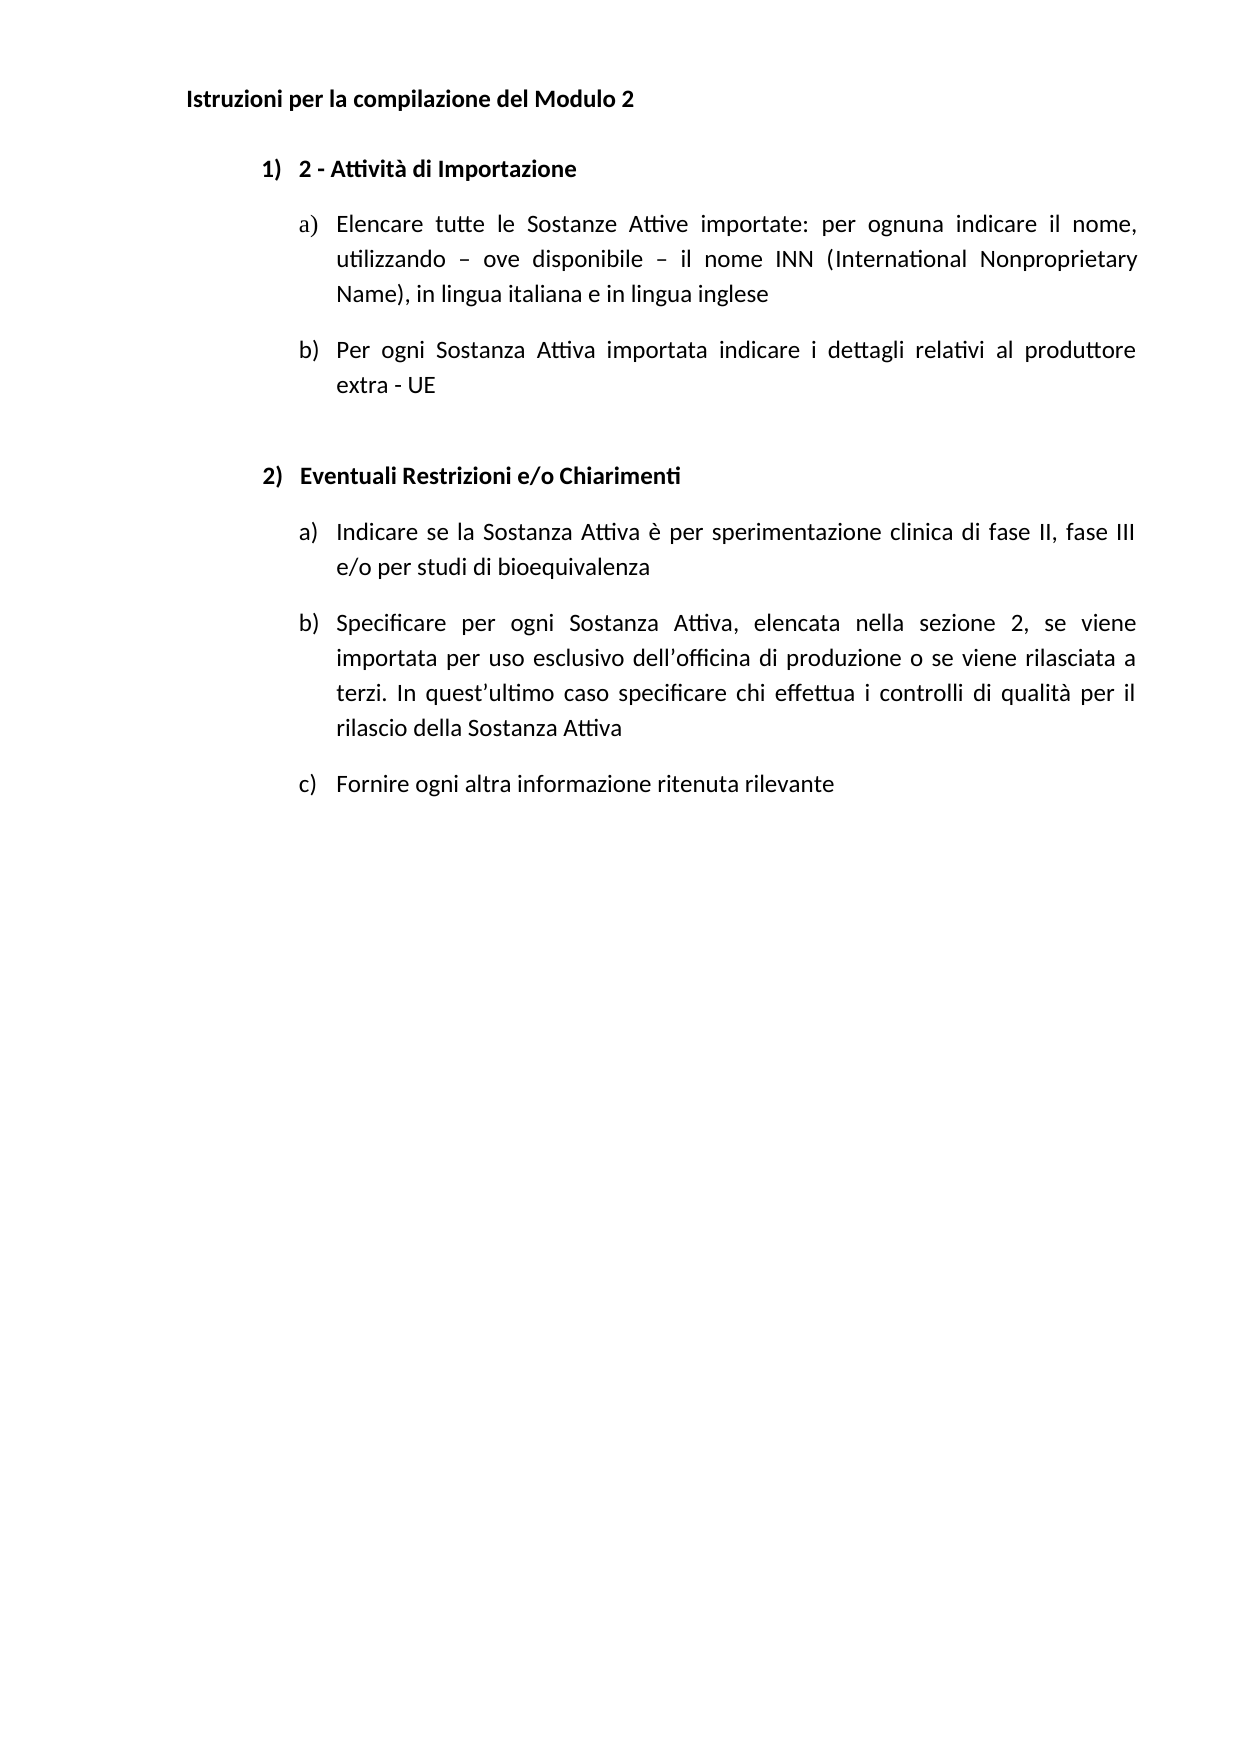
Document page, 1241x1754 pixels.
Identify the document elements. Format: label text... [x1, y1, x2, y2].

list 2 - Attività di Importazione [261, 153, 1137, 183]
list Elencare tutte le Sostanze Attive importate: per ognuna indicare il nome, utilizzando – ove disponibile – il nome INN (International Nonproprietary Name), in lingua italiana e in lingua inglese [299, 208, 1137, 309]
text Istruzioni per la compilazione del Modulo 2 [186, 83, 1137, 113]
list Fornire ogni altra informazione ritenuta rilevante [299, 768, 1137, 798]
list Per ogni Sostanza Attiva importata indicare i dettagli relativi al produttore extra - UE [299, 334, 1137, 400]
list Specificare per ogni Sostanza Attiva, elencata nella sezione 2, se viene importata per uso esclusivo dell’officina di produzione o se viene rilasciata a terzi. In quest’ultimo caso specificare chi effettua i controlli di qualità per il rilascio della Sostanza Attiva [299, 607, 1137, 742]
list Indicare se la Sostanza Attiva è per sperimentazione clinica di fase II, fase III e/o per studi di bioequivalenza [299, 516, 1137, 582]
list Eventuali Restrizioni e/o Chiarimenti [262, 460, 1137, 491]
